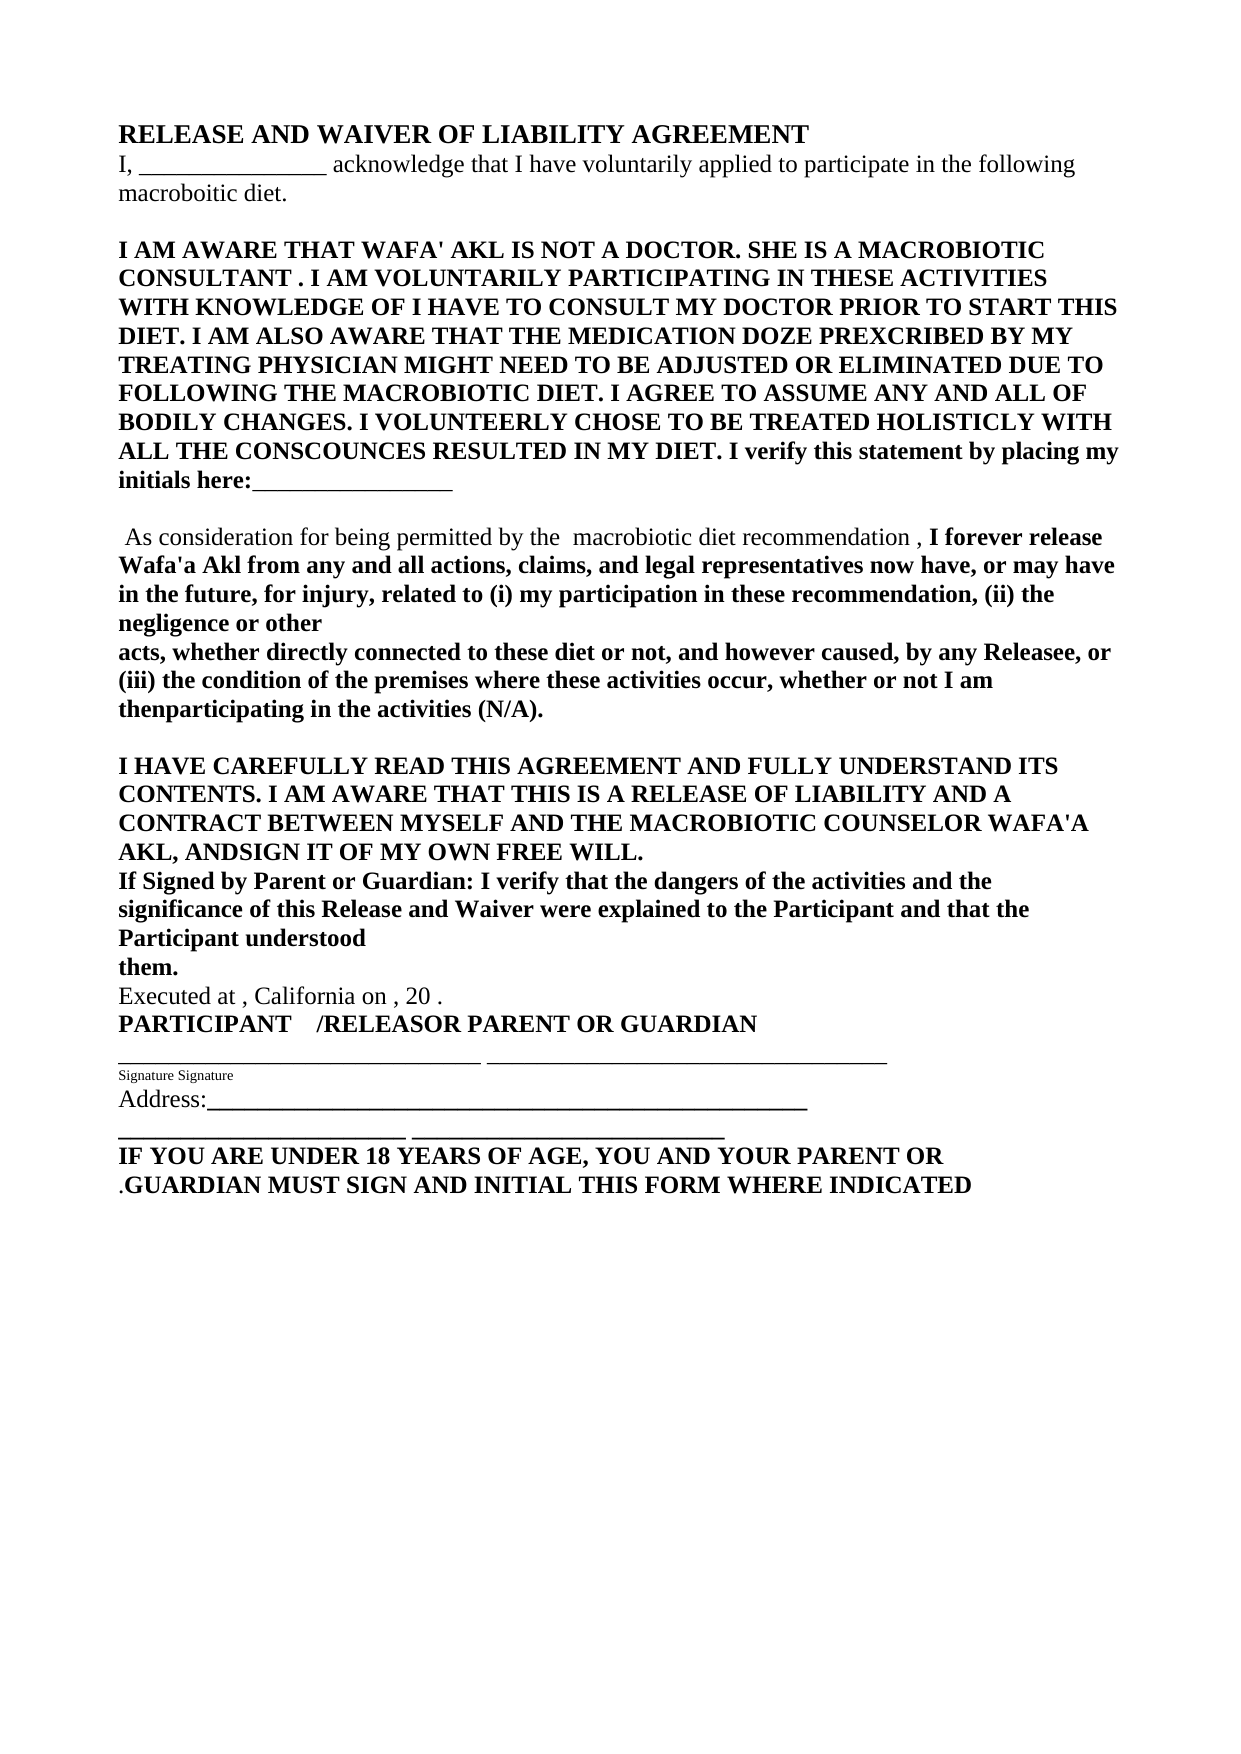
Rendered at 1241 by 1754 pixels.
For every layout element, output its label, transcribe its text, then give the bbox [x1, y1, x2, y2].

text RELEASE AND WAIVER OF LIABILITY AGREEMENT [118, 118, 1122, 149]
text them. [118, 952, 1122, 981]
text PARTICIPANT /RELEASOR PARENT OR GUARDIAN [118, 1009, 1122, 1038]
text acts, whether directly connected to these diet or not, and however caused, by any Releasee, or (iii) the condition of the premises where these activities occur, whether or not I am thenparticipating in the activities (N/A). [118, 637, 1122, 723]
text Address:________________________________________________ [118, 1084, 1122, 1113]
text Signature Signature [118, 1067, 1122, 1084]
text I HAVE CAREFULLY READ THIS AGREEMENT AND FULLY UNDERSTAND ITS CONTENTS. I AM AWARE THAT THIS IS A RELEASE OF LIABILITY AND A CONTRACT BETWEEN MYSELF AND THE MACROBIOTIC COUNSELOR WAFA'A AKL, ANDSIGN IT OF MY OWN FREE WILL. [118, 751, 1122, 866]
text I, _______________ acknowledge that I have voluntarily applied to participate in the following macroboitic diet. [118, 149, 1122, 207]
text _______________________ _________________________ [118, 1113, 1122, 1141]
text If Signed by Parent or Guardian: I verify that the dangers of the activities and the significance of this Release and Waiver were explained to the Participant and that the Participant understood [118, 866, 1122, 952]
text Executed at , California on , 20 . [118, 981, 1122, 1009]
text IF YOU ARE UNDER 18 YEARS OF AGE, YOU AND YOUR PARENT OR [118, 1141, 1122, 1170]
text _____________________________ ________________________________ [118, 1038, 1122, 1067]
text GUARDIAN MUST SIGN AND INITIAL THIS FORM WHERE INDICATED. [118, 1170, 1122, 1199]
text I AM AWARE THAT WAFA' AKL IS NOT A DOCTOR. SHE IS A MACROBIOTIC CONSULTANT . I AM VOLUNTARILY PARTICIPATING IN THESE ACTIVITIES WITH KNOWLEDGE OF I HAVE TO CONSULT MY DOCTOR PRIOR TO START THIS DIET. I AM ALSO AWARE THAT THE MEDICATION DOZE PREXCRIBED BY MY TREATING PHYSICIAN MIGHT NEED TO BE ADJUSTED OR ELIMINATED DUE TO FOLLOWING THE MACROBIOTIC DIET. I AGREE TO ASSUME ANY AND ALL OF BODILY CHANGES. I VOLUNTEERLY CHOSE TO BE TREATED HOLISTICLY WITH ALL THE CONSCOUNCES RESULTED IN MY DIET. I verify this statement by placing my initials here:________________ [118, 235, 1122, 493]
text As consideration for being permitted by the macrobiotic diet recommendation , I forever release Wafa'a Akl from any and all actions, claims, and legal representatives now have, or may have in the future, for injury, related to (i) my participation in these recommendation, (ii) the negligence or other [118, 522, 1122, 637]
